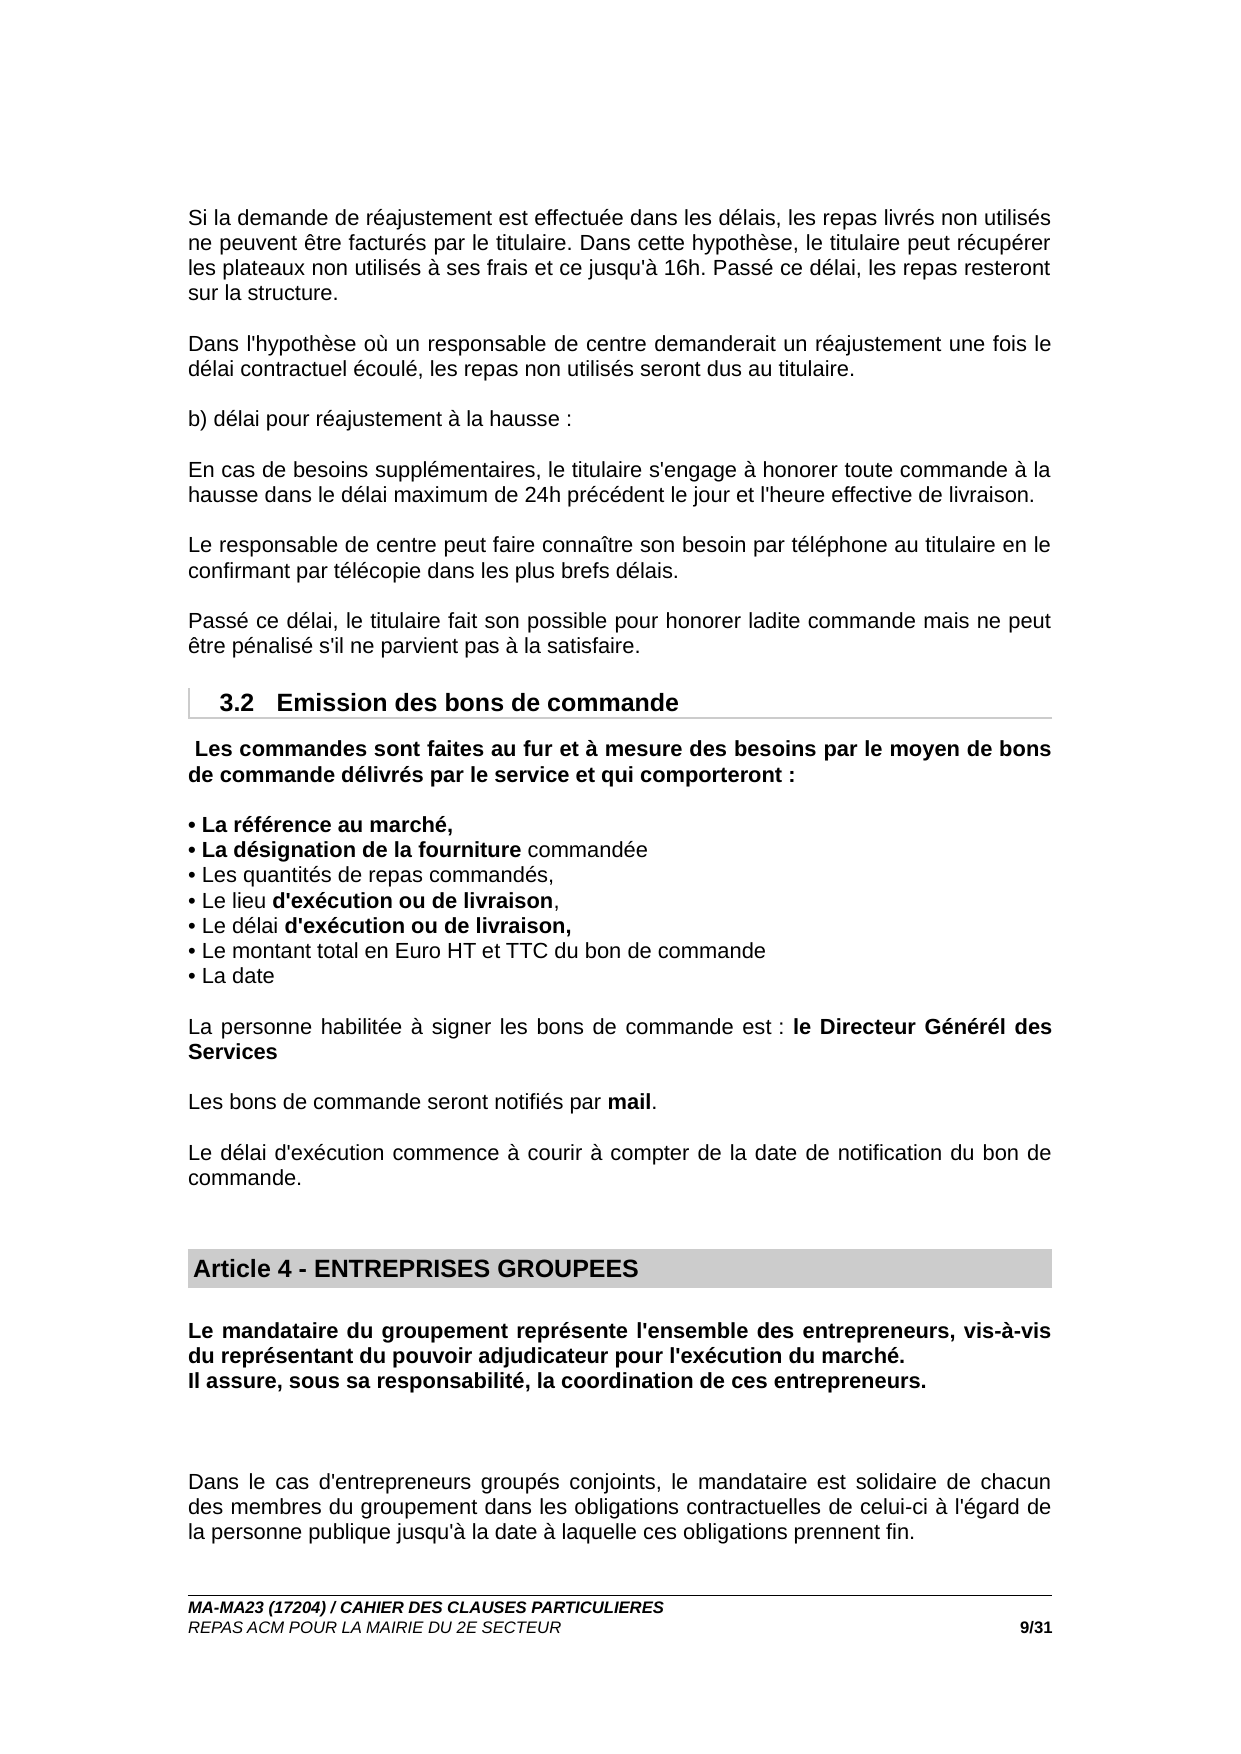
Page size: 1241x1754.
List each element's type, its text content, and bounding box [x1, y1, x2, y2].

text • La désignation de la fourniture commandée [188, 837, 1052, 862]
text • Le lieu d'exécution ou de livraison, [188, 888, 1052, 913]
text Le responsable de centre peut faire connaître son besoin par téléphone au titulaire en le confirmant par télécopie dans les plus brefs délais. [188, 532, 1052, 583]
text • Le montant total en Euro HT et TTC du bon de commande [188, 938, 1052, 963]
text Il assure, sous sa responsabilité, la coordination de ces entrepreneurs. [188, 1368, 1052, 1393]
text La personne habilitée à signer les bons de commande est : le Directeur Générél des Services [188, 1014, 1052, 1064]
text Les commandes sont faites au fur et à mesure des besoins par le moyen de bons de commande délivrés par le service et qui comporteront : [188, 736, 1052, 787]
text Si la demande de réajustement est effectuée dans les délais, les repas livrés non utilisés ne peuvent être facturés par le titulaire. Dans cette hypothèse, le titulaire peut récupérer les plateaux non utilisés à ses frais et ce jusqu'à 16h. Passé ce délai, les repas resteront sur la structure. [188, 204, 1052, 305]
text • Le délai d'exécution ou de livraison, [188, 913, 1052, 938]
text b) délai pour réajustement à la hausse : [188, 406, 1052, 431]
subtitle Emission des bons de commande [190, 688, 1052, 717]
text • La référence au marché, [188, 812, 1052, 837]
text • Les quantités de repas commandés, [188, 862, 1052, 888]
text Passé ce délai, le titulaire fait son possible pour honorer ladite commande mais ne peut être pénalisé s'il ne parvient pas à la satisfaire. [188, 608, 1052, 658]
text En cas de besoins supplémentaires, le titulaire s'engage à honorer toute commande à la hausse dans le délai maximum de 24h précédent le jour et l'heure effective de livraison. [188, 457, 1052, 507]
text Dans le cas d'entrepreneurs groupés conjoints, le mandataire est solidaire de chacun des membres du groupement dans les obligations contractuelles de celui-ci à l'égard de la personne publique jusqu'à la date à laquelle ces obligations prennent fin. [188, 1469, 1052, 1544]
text Le délai d'exécution commence à courir à compter de la date de notification du bon de commande. [188, 1140, 1052, 1190]
text Dans l'hypothèse où un responsable de centre demanderait un réajustement une fois le délai contractuel écoulé, les repas non utilisés seront dus au titulaire. [188, 331, 1052, 381]
text Le mandataire du groupement représente l'ensemble des entrepreneurs, vis-à-vis du représentant du pouvoir adjudicateur pour l'exécution du marché. [188, 1318, 1052, 1368]
text • La date [188, 963, 1052, 988]
text Les bons de commande seront notifiés par mail. [188, 1089, 1052, 1114]
subtitle ENTREPRISES GROUPEES [190, 1251, 1050, 1286]
